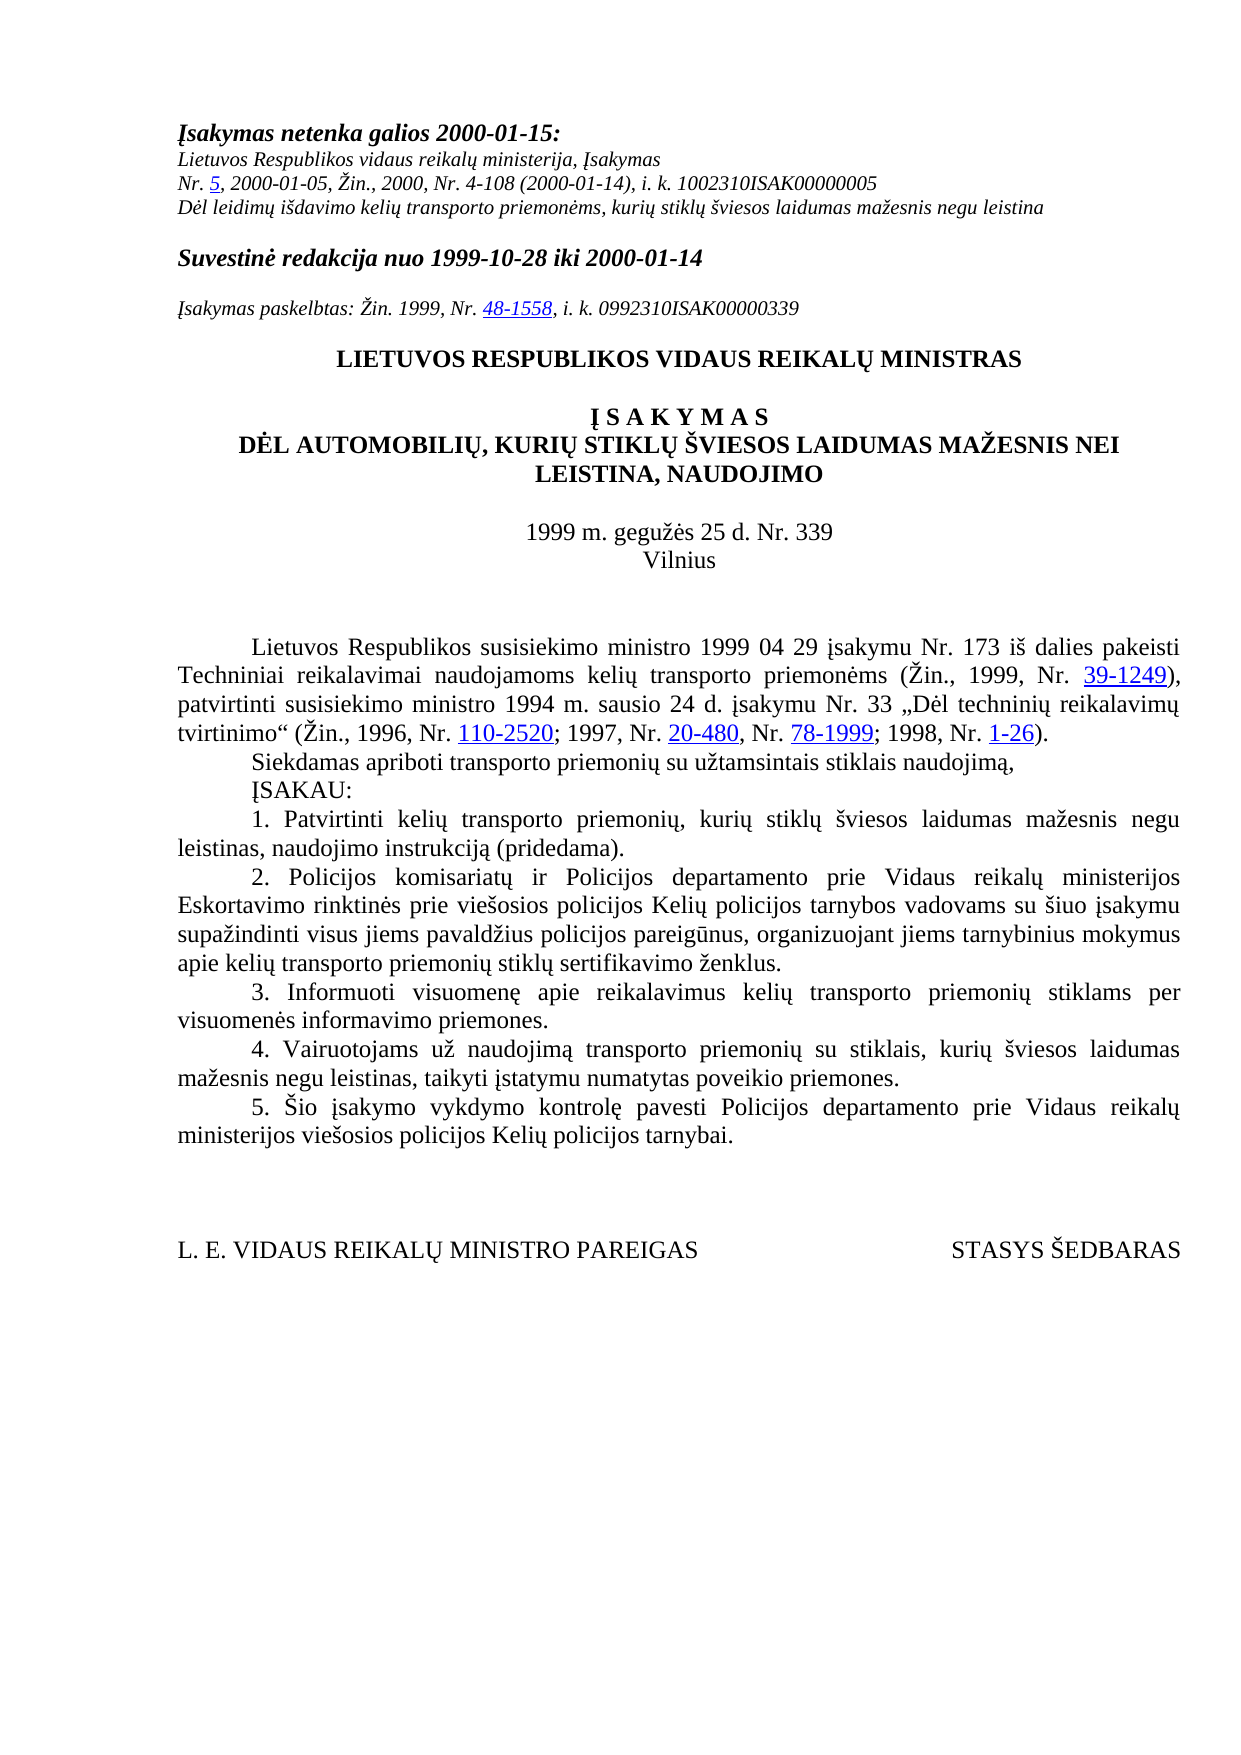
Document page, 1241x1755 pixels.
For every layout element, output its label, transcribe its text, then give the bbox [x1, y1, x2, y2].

text Nr. 5, 2000-01-05, Žin., 2000, Nr. 4-108 (2000-01-14), i. k. 1002310ISAK00000005 [177, 171, 1181, 195]
text Suvestinė redakcija nuo 1999-10-28 iki 2000-01-14 [177, 243, 1181, 272]
text 2. Policijos komisariatų ir Policijos departamento prie Vidaus reikalų ministerijos Eskortavimo rinktinės prie viešosios policijos Kelių policijos tarnybos vadovams su šiuo įsakymu supažindinti visus jiems pavaldžius policijos pareigūnus, organizuojant jiems tarnybinius mokymus apie kelių transporto priemonių stiklų sertifikavimo ženklus. [177, 862, 1181, 977]
text Lietuvos Respublikos susisiekimo ministro 1999 04 29 įsakymu Nr. 173 iš dalies pakeisti Techniniai reikalavimai naudojamoms kelių transporto priemonėms (Žin., 1999, Nr. 39-1249), patvirtinti susisiekimo ministro 1994 m. sausio 24 d. įsakymu Nr. 33 „Dėl techninių reikalavimų tvirtinimo“ (Žin., 1996, Nr. 110-2520; 1997, Nr. 20-480, Nr. 78-1999; 1998, Nr. 1-26). [177, 632, 1181, 747]
text L. E. vidaus reikalų ministro pareigas Stasys Šedbaras [177, 1235, 1181, 1264]
text Lietuvos Respublikos vidaus reikalų ministerija, Įsakymas [177, 147, 1181, 171]
text 5. Šio įsakymo vykdymo kontrolę pavesti Policijos departamento prie Vidaus reikalų ministerijos viešosios policijos Kelių policijos tarnybai. [177, 1092, 1181, 1149]
text DĖL AUTOMOBILIŲ, KURIŲ STIKLŲ ŠVIESOS LAIDUMAS MAŽESNIS NEI LEISTINA, NAUDOJIMO [177, 430, 1181, 488]
text LIETUVOS RESPUBLIKOS VIDAUS REIKALŲ MINISTRAS [177, 344, 1181, 373]
text Dėl leidimų išdavimo kelių transporto priemonėms, kurių stiklų šviesos laidumas mažesnis negu leistina [177, 195, 1181, 219]
text ĮSAKAU: [177, 775, 1181, 804]
text 3. Informuoti visuomenę apie reikalavimus kelių transporto priemonių stiklams per visuomenės informavimo priemones. [177, 977, 1181, 1034]
text Įsakymas paskelbtas: Žin. 1999, Nr. 48-1558, i. k. 0992310ISAK00000339 [177, 296, 1181, 320]
text 1999 m. gegužės 25 d. Nr. 339 [177, 517, 1181, 545]
text 4. Vairuotojams už naudojimą transporto priemonių su stiklais, kurių šviesos laidumas mažesnis negu leistinas, taikyti įstatymu numatytas poveikio priemones. [177, 1034, 1181, 1092]
text Vilnius [177, 545, 1181, 574]
text 1. Patvirtinti kelių transporto priemonių, kurių stiklų šviesos laidumas mažesnis negu leistinas, naudojimo instrukciją (pridedama). [177, 804, 1181, 862]
text Įsakymas netenka galios 2000-01-15: [177, 118, 1181, 147]
text Siekdamas apriboti transporto priemonių su užtamsintais stiklais naudojimą, [177, 747, 1181, 775]
text Į S A K Y M A S [177, 402, 1181, 430]
